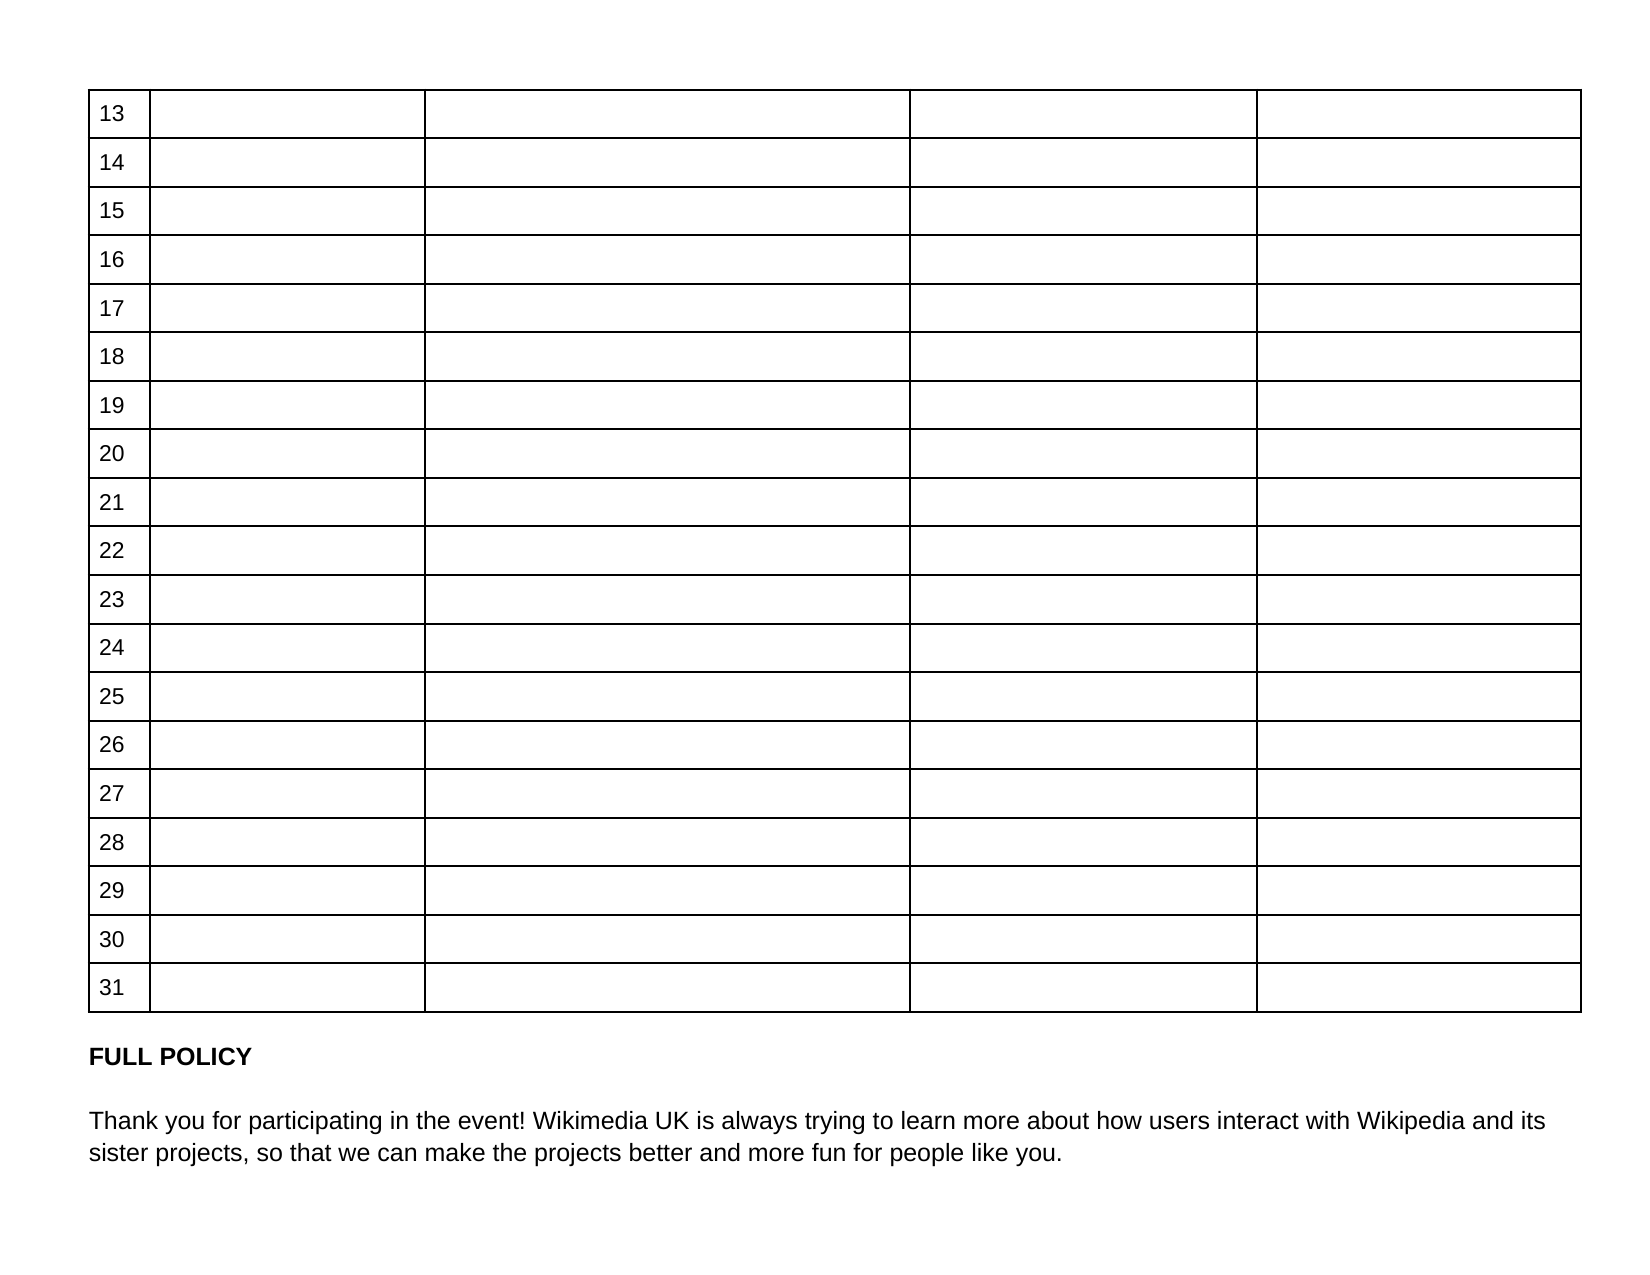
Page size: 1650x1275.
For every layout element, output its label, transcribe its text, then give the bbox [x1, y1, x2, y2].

table_cell 18 [90, 333, 149, 380]
table_cell 17 [90, 285, 149, 331]
table_cell [151, 576, 424, 622]
table_cell [426, 916, 909, 962]
table_cell [151, 916, 424, 962]
table_cell [1258, 527, 1580, 574]
table_cell [151, 139, 424, 186]
table_cell [1258, 576, 1580, 622]
table_cell [1258, 430, 1580, 477]
table_cell [1258, 770, 1580, 817]
table_cell 15 [90, 188, 149, 234]
table_cell 26 [90, 722, 149, 768]
table_cell 24 [90, 625, 149, 671]
table_cell 21 [90, 479, 149, 525]
table_cell [1258, 188, 1580, 234]
table_cell [1258, 479, 1580, 525]
table_cell [1258, 722, 1580, 768]
table_cell [1258, 139, 1580, 186]
table_cell [1258, 819, 1580, 865]
table_cell 16 [90, 236, 149, 283]
table_cell [151, 430, 424, 477]
table_cell [911, 91, 1256, 137]
table_cell [426, 673, 909, 719]
table_cell [911, 139, 1256, 186]
table_cell [911, 333, 1256, 380]
table_cell 31 [90, 964, 149, 1011]
table_cell [911, 625, 1256, 671]
table_cell 22 [90, 527, 149, 574]
table_cell [151, 479, 424, 525]
table_cell [911, 236, 1256, 283]
table_cell [426, 236, 909, 283]
table_cell [426, 333, 909, 380]
table_cell [1258, 916, 1580, 962]
table_cell 28 [90, 819, 149, 865]
table_cell [1258, 285, 1580, 331]
table_cell 30 [90, 916, 149, 962]
table_cell [151, 91, 424, 137]
table_cell [151, 625, 424, 671]
table_cell [911, 285, 1256, 331]
table_cell [911, 576, 1256, 622]
table_cell [151, 333, 424, 380]
table_cell 27 [90, 770, 149, 817]
table_cell 13 [90, 91, 149, 137]
table_cell [911, 188, 1256, 234]
table_cell [151, 722, 424, 768]
table_cell [911, 527, 1256, 574]
table_cell [426, 479, 909, 525]
table_cell [151, 819, 424, 865]
table_cell [911, 479, 1256, 525]
table_cell [911, 867, 1256, 914]
table_cell [426, 527, 909, 574]
table_cell 20 [90, 430, 149, 477]
table_cell [426, 188, 909, 234]
table_cell [911, 722, 1256, 768]
table_cell [911, 382, 1256, 428]
text Thank you for participating in the event! Wikimedia UK is always trying to learn more about how users interact with Wikipedia and its sister projects, so that we can make the projects better and more fun for people like you. [88, 1106, 1561, 1166]
table_cell [911, 819, 1256, 865]
table_cell [151, 867, 424, 914]
table_cell [426, 139, 909, 186]
table_cell [426, 722, 909, 768]
table_cell [151, 236, 424, 283]
table_cell [1258, 867, 1580, 914]
text FULL POLICY [88, 1042, 1561, 1070]
table_cell [426, 382, 909, 428]
table_cell [151, 527, 424, 574]
table_cell [426, 430, 909, 477]
table_cell [426, 770, 909, 817]
table_cell [426, 964, 909, 1011]
table_cell 25 [90, 673, 149, 719]
table_cell [1258, 91, 1580, 137]
table_cell 14 [90, 139, 149, 186]
table_cell [1258, 382, 1580, 428]
table_cell [426, 819, 909, 865]
table_cell 29 [90, 867, 149, 914]
table_cell 19 [90, 382, 149, 428]
table_cell [1258, 964, 1580, 1011]
table_cell [151, 964, 424, 1011]
table_cell [151, 285, 424, 331]
table_cell [426, 576, 909, 622]
table_cell [1258, 673, 1580, 719]
table_cell [426, 91, 909, 137]
table_cell [151, 673, 424, 719]
table_cell [1258, 333, 1580, 380]
table_cell [151, 382, 424, 428]
table_cell [911, 770, 1256, 817]
table_cell [426, 285, 909, 331]
table_cell [151, 188, 424, 234]
table_cell 23 [90, 576, 149, 622]
table_cell [151, 770, 424, 817]
table_cell [911, 430, 1256, 477]
table_cell [911, 916, 1256, 962]
table_cell [1258, 625, 1580, 671]
table_cell [426, 625, 909, 671]
table_cell [1258, 236, 1580, 283]
table_cell [911, 673, 1256, 719]
table_cell [426, 867, 909, 914]
table_cell [911, 964, 1256, 1011]
